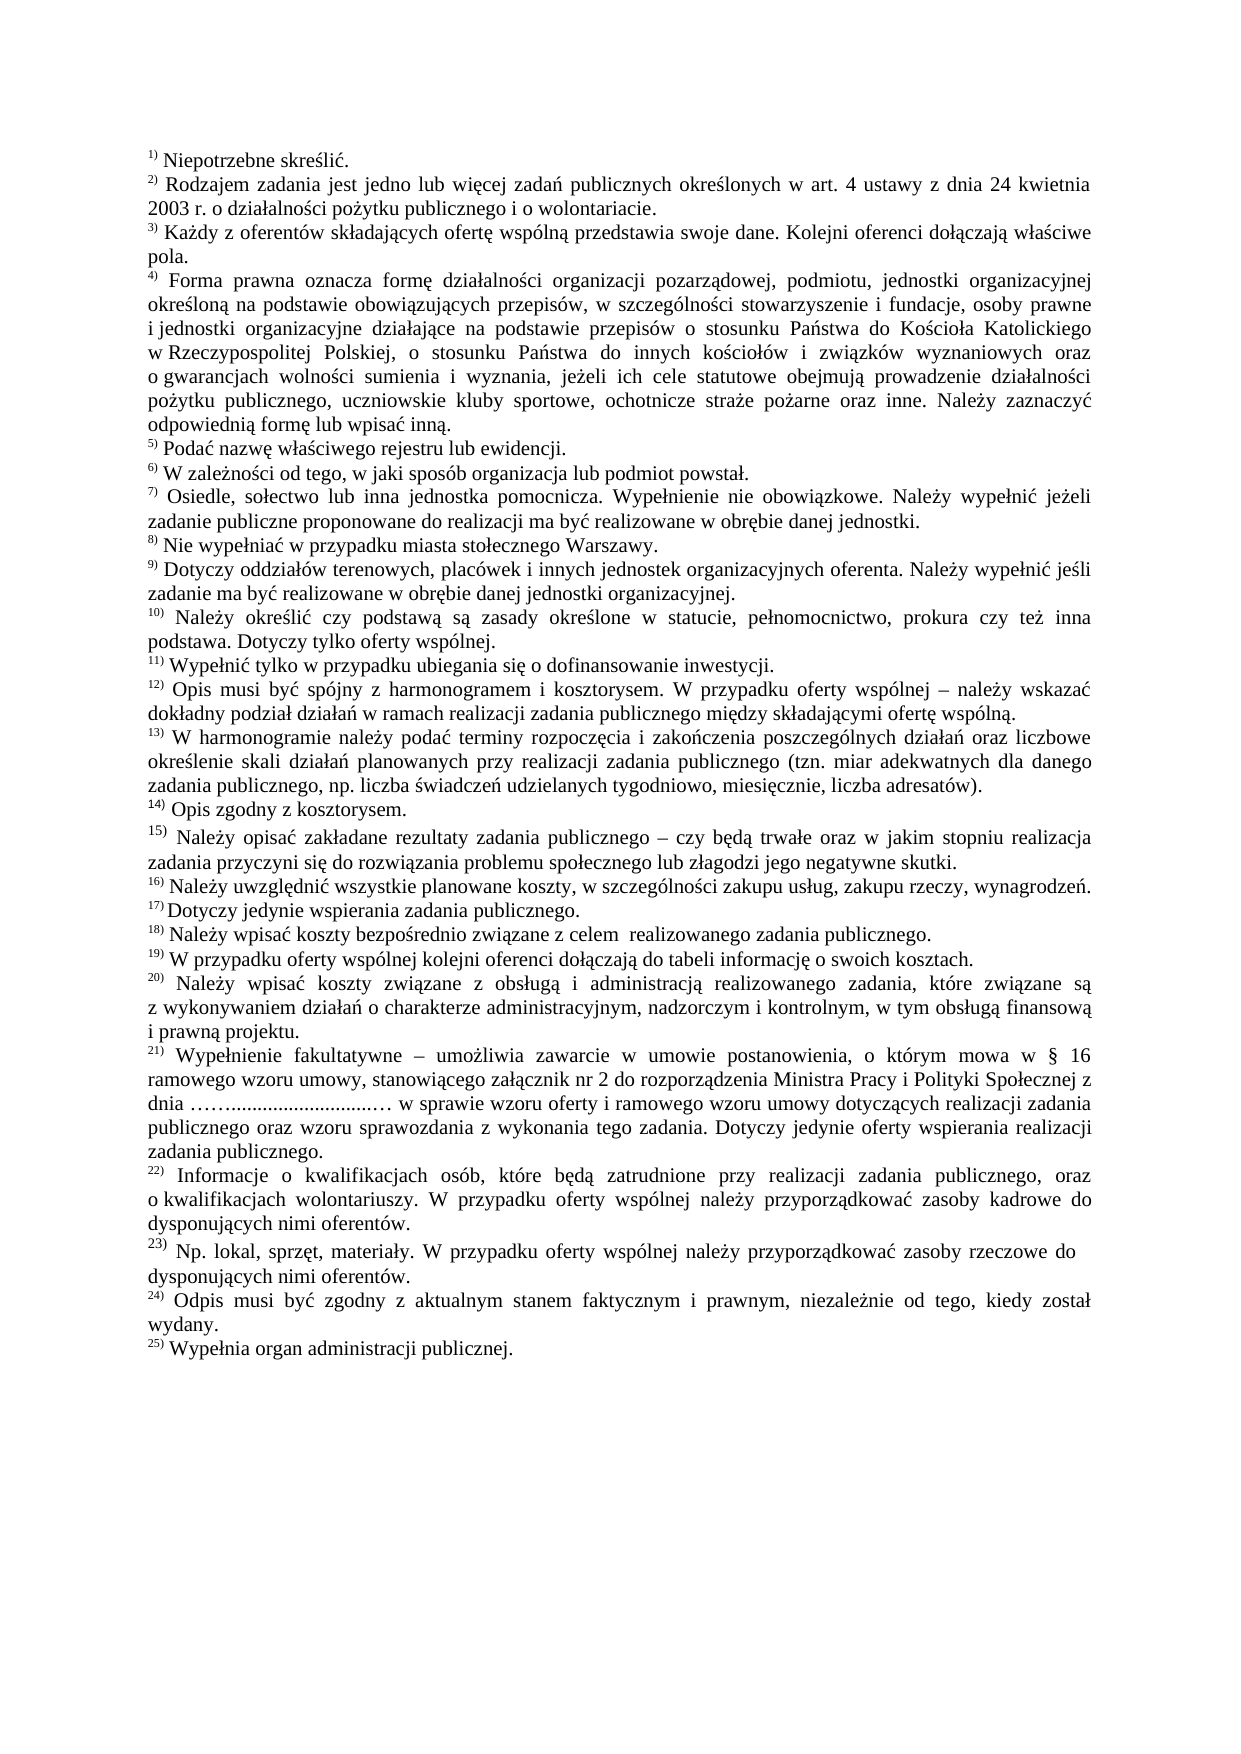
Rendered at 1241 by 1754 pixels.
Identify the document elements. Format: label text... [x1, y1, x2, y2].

text 11) Wypełnić tylko w przypadku ubiegania się o dofinansowanie inwestycji. [148, 653, 1093, 677]
text 10) Należy określić czy podstawą są zasady określone w statucie, pełnomocnictwo, prokura czy też inna podstawa. Dotyczy tylko oferty wspólnej. [148, 605, 1093, 653]
text 13) W harmonogramie należy podać terminy rozpoczęcia i zakończenia poszczególnych działań oraz liczbowe określenie skali działań planowanych przy realizacji zadania publicznego (tzn. miar adekwatnych dla danego zadania publicznego, np. liczba świadczeń udzielanych tygodniowo, miesięcznie, liczba adresatów). [148, 725, 1093, 797]
text 7) Osiedle, sołectwo lub inna jednostka pomocnicza. Wypełnienie nie obowiązkowe. Należy wypełnić jeżeli zadanie publiczne proponowane do realizacji ma być realizowane w obrębie danej jednostki. [148, 484, 1093, 533]
text 4) Forma prawna oznacza formę działalności organizacji pozarządowej, podmiotu, jednostki organizacyjnej określoną na podstawie obowiązujących przepisów, w szczególności stowarzyszenie i fundacje, osoby prawne i jednostki organizacyjne działające na podstawie przepisów o stosunku Państwa do Kościoła Katolickiego w Rzeczypospolitej Polskiej, o stosunku Państwa do innych kościołów i związków wyznaniowych oraz o gwarancjach wolności sumienia i wyznania, jeżeli ich cele statutowe obejmują prowadzenie działalności pożytku publicznego, uczniowskie kluby sportowe, ochotnicze straże pożarne oraz inne. Należy zaznaczyć odpowiednią formę lub wpisać inną. [148, 268, 1093, 436]
text 21) Wypełnienie fakultatywne – umożliwia zawarcie w umowie postanowienia, o którym mowa w § 16 ramowego wzoru umowy, stanowiącego załącznik nr 2 do rozporządzenia Ministra Pracy i Polityki Społecznej z dnia ……...........................… w sprawie wzoru oferty i ramowego wzoru umowy dotyczących realizacji zadania publicznego oraz wzoru sprawozdania z wykonania tego zadania. Dotyczy jedynie oferty wspierania realizacji zadania publicznego. [148, 1043, 1093, 1163]
text 2) Rodzajem zadania jest jedno lub więcej zadań publicznych określonych w art. 4 ustawy z dnia 24 kwietnia 2003 r. o działalności pożytku publicznego i o wolontariacie. [148, 172, 1093, 220]
text 8) Nie wypełniać w przypadku miasta stołecznego Warszawy. [148, 533, 1093, 557]
text 22) Informacje o kwalifikacjach osób, które będą zatrudnione przy realizacji zadania publicznego, oraz o kwalifikacjach wolontariuszy. W przypadku oferty wspólnej należy przyporządkować zasoby kadrowe do dysponujących nimi oferentów. [148, 1163, 1093, 1235]
text 9) Dotyczy oddziałów terenowych, placówek i innych jednostek organizacyjnych oferenta. Należy wypełnić jeśli zadanie ma być realizowane w obrębie danej jednostki organizacyjnej. [148, 557, 1093, 605]
text 20) Należy wpisać koszty związane z obsługą i administracją realizowanego zadania, które związane są z wykonywaniem działań o charakterze administracyjnym, nadzorczym i kontrolnym, w tym obsługą finansową i prawną projektu. [148, 971, 1093, 1043]
text 12) Opis musi być spójny z harmonogramem i kosztorysem. W przypadku oferty wspólnej – należy wskazać dokładny podział działań w ramach realizacji zadania publicznego między składającymi ofertę wspólną. [148, 677, 1093, 725]
text 15) Należy opisać zakładane rezultaty zadania publicznego – czy będą trwałe oraz w jakim stopniu realizacja zadania przyczyni się do rozwiązania problemu społecznego lub złagodzi jego negatywne skutki. [148, 821, 1093, 874]
text 24) Odpis musi być zgodny z aktualnym stanem faktycznym i prawnym, niezależnie od tego, kiedy został wydany. [148, 1288, 1093, 1336]
text 19) W przypadku oferty wspólnej kolejni oferenci dołączają do tabeli informację o swoich kobiorca/Zleceniobiorcy* ferenta, jak i zekazania kkkosztach. [148, 946, 1093, 971]
text 6) W zależności od tego, w jaki sposób organizacja lub podmiot powstał. [148, 460, 1093, 484]
text 5) Podać nazwę właściwego rejestru lub ewidencji. [148, 436, 1093, 460]
text 16) Należy uwzględnić wszystkie planowane koszty, w szczególności zakupu usług, zakupu rzeczy, wynagrodzeń. [148, 874, 1093, 898]
text 18) Należy wpisać koszty bezpośrednio związane z celem realizowanego zadania publicznego. [148, 922, 1093, 946]
text 23) Np. lokal, sprzęt, materiały. W przypadku oferty wspólnej należy przyporządkować zasoby rzeczowe do dysponujących nimi oferentów. [148, 1235, 1078, 1288]
text 25) Wypełnia organ administracji publicznej. [148, 1336, 1093, 1360]
text 3) Każdy z oferentów składających ofertę wspólną przedstawia swoje dane. Kolejni oferenci dołączają właściwe pola. [148, 220, 1093, 268]
text 17) Dotyczy jedynie wspierania zadania publicznego. [148, 898, 1093, 922]
text 14) Opis zgodny z kosztorysem. [148, 797, 1093, 821]
text 1) Niepotrzebne skreślić. [148, 148, 1093, 172]
